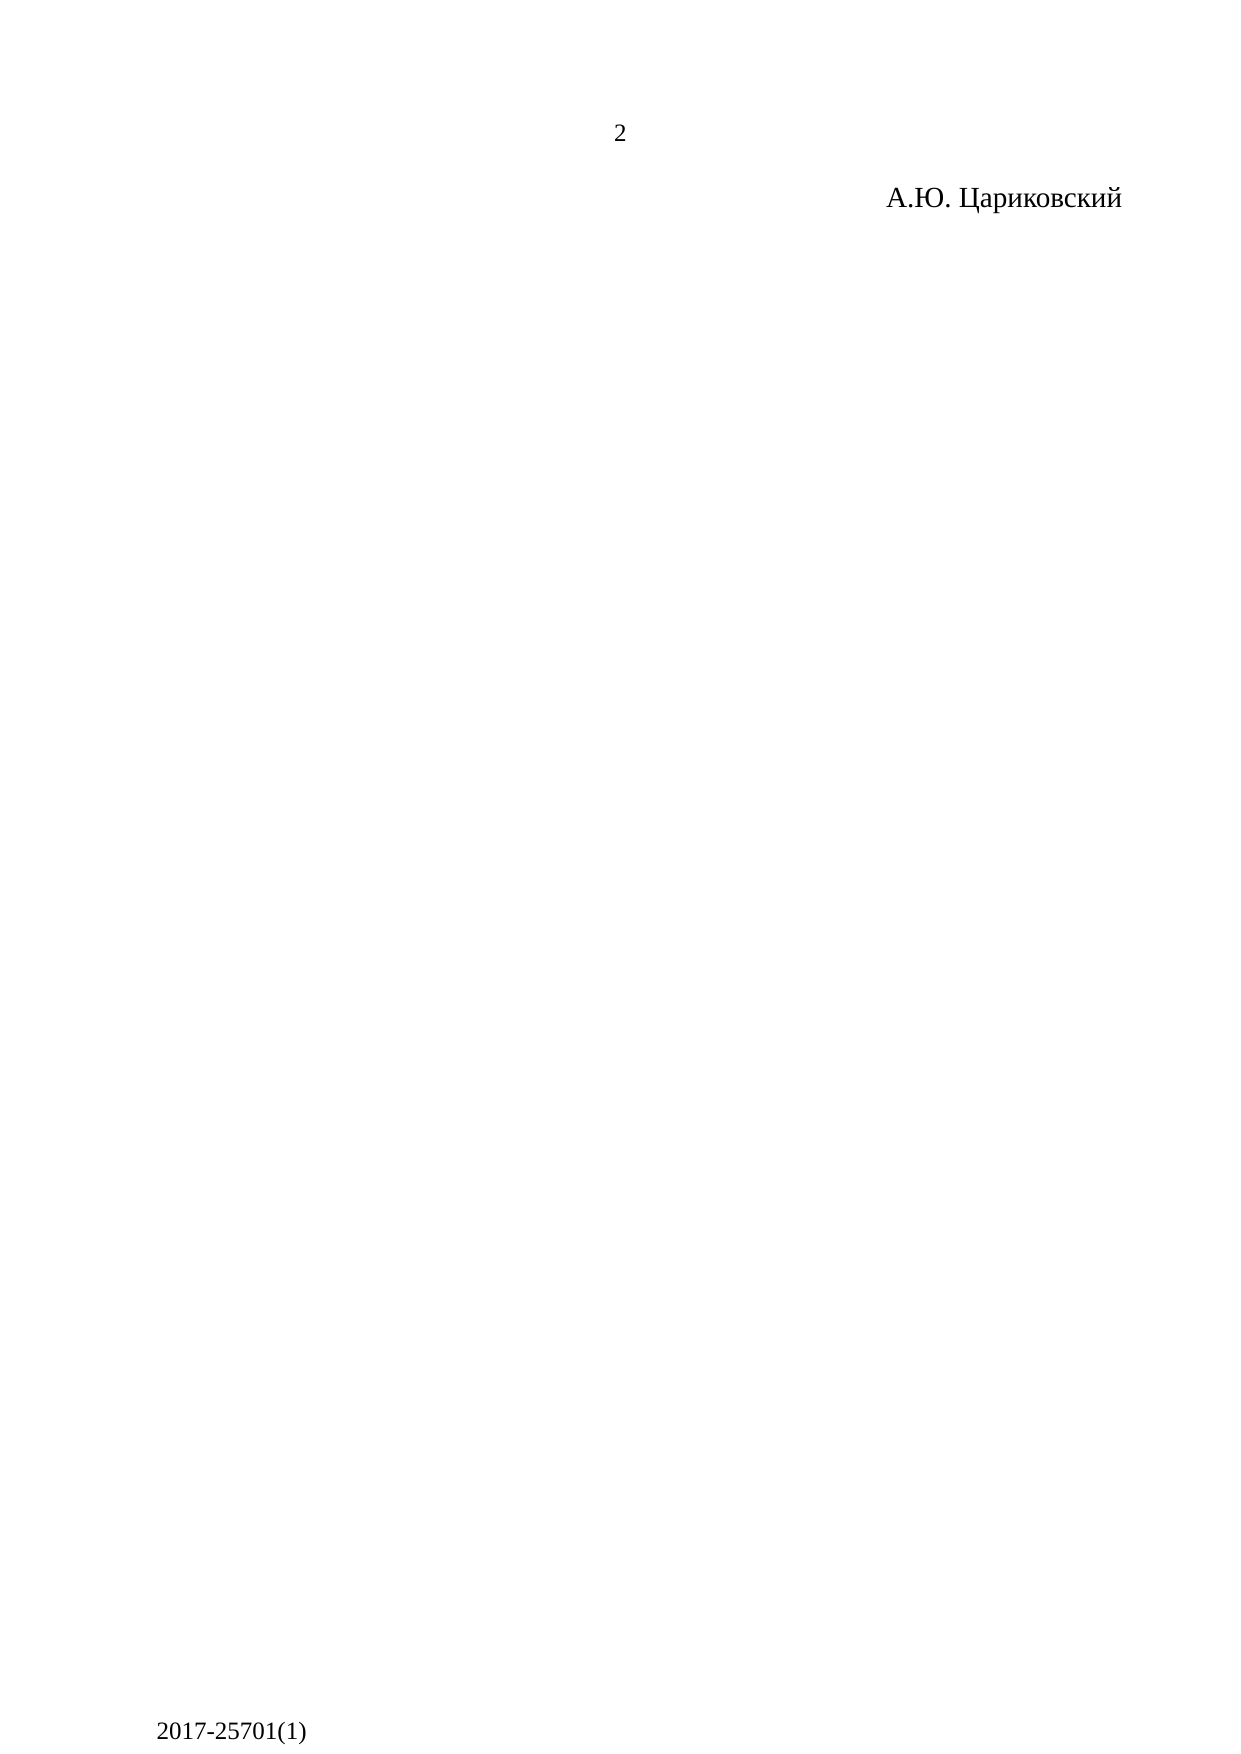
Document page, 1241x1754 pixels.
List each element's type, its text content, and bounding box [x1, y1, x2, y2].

text А.Ю. Цариковский [118, 176, 1122, 214]
